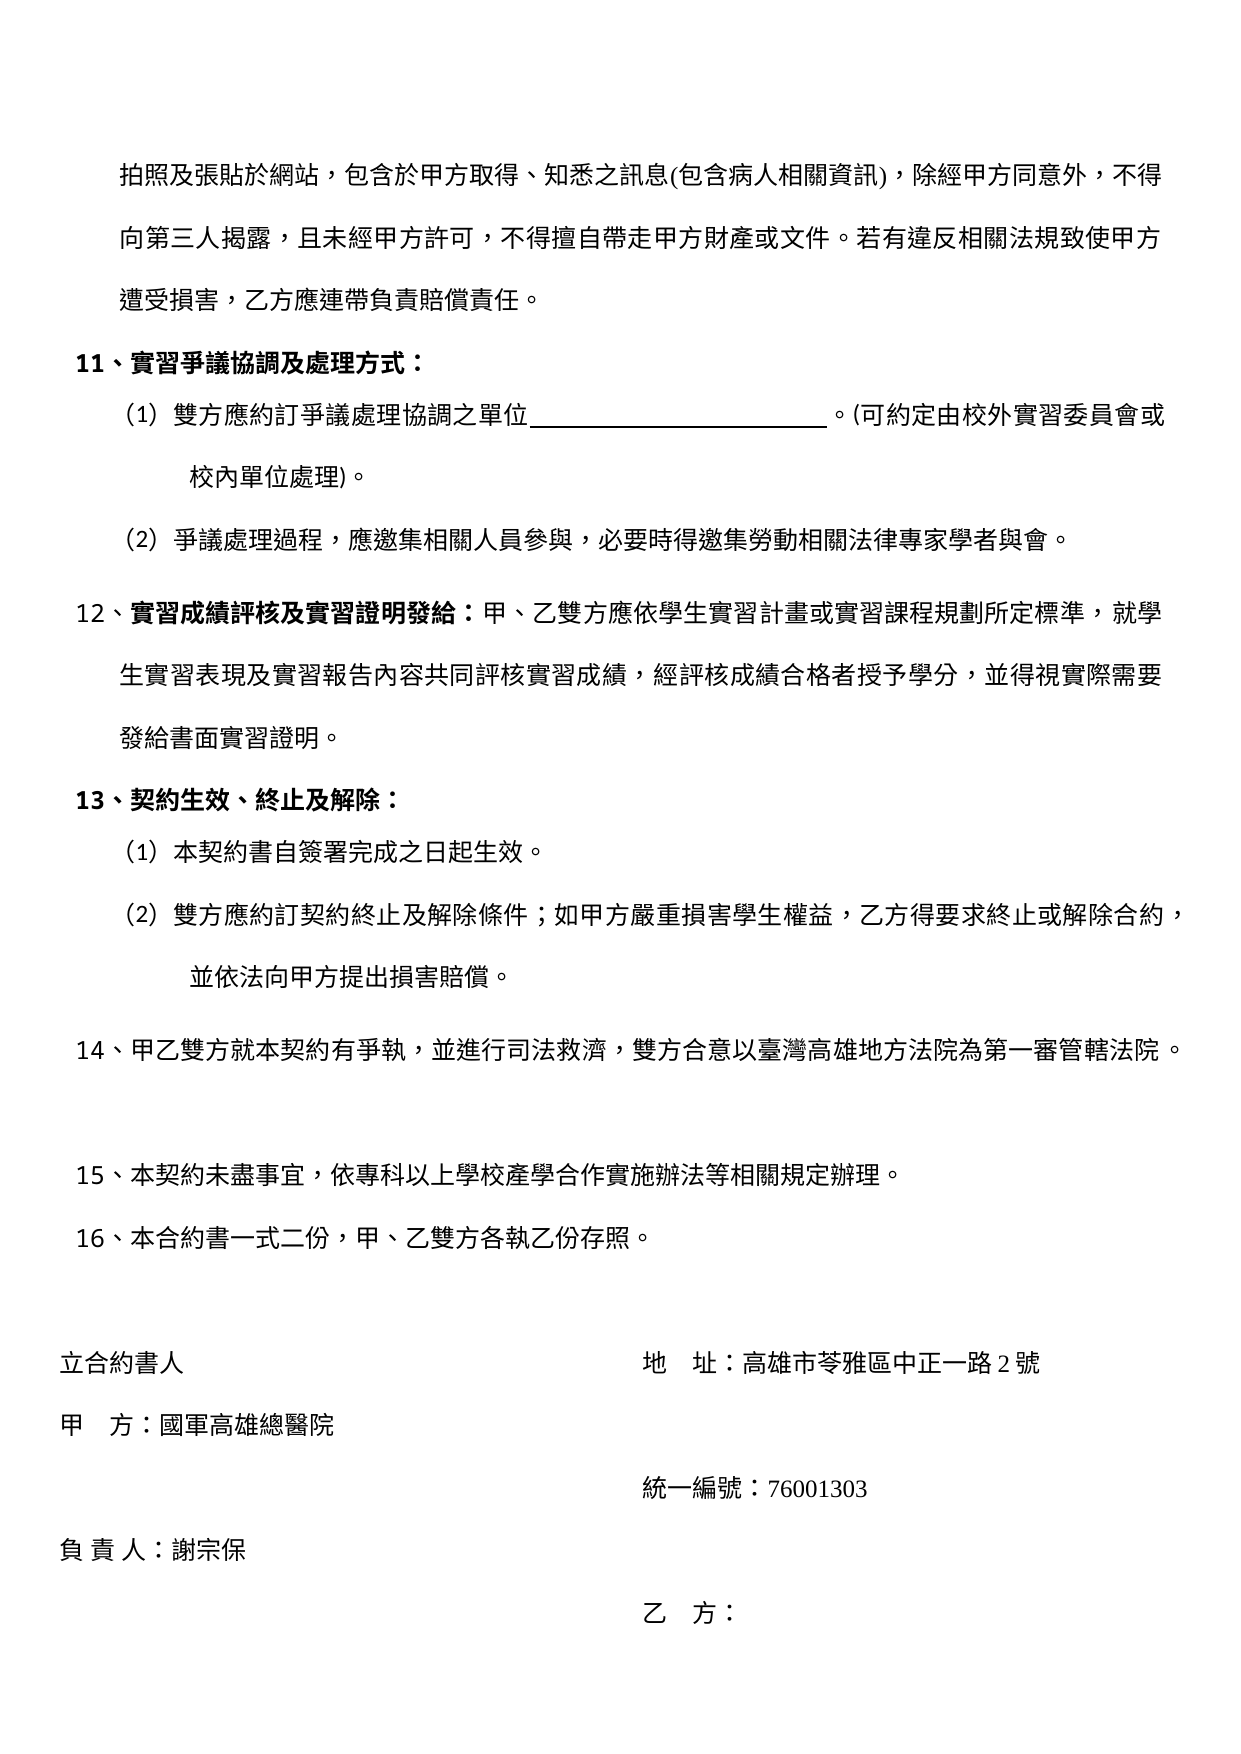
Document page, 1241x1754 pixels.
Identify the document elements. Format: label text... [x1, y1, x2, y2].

list 本合約書一式二份，甲、乙雙方各執乙份存照。 [75, 1195, 1162, 1257]
text 甲方：國軍高雄總醫院 [59, 1382, 498, 1445]
list 甲乙雙方就本契約有爭執，並進行司法救濟，雙方合意以臺灣高雄地方法院為第一審管轄法院。 [75, 1007, 1162, 1132]
list 實習成績評核及實習證明發給：甲、乙雙方應依學生實習計畫或實習課程規劃所定標準，就學生實習表現及實習報告內容共同評核實習成績，經評核成績合格者授予學分，並得視實際需要發給書面實習證明。 [75, 570, 1162, 757]
text 地址：高雄市苓雅區中正一路2號 [642, 1320, 1081, 1382]
list 實習爭議協調及處理方式： [75, 320, 1162, 382]
text 立合約書人 [59, 1320, 498, 1382]
text 統一編號：76001303 [642, 1445, 1081, 1507]
list 本契約未盡事宜，依專科以上學校產學合作實施辦法等相關規定辦理。 [75, 1132, 1162, 1195]
list 契約生效、終止及解除： [75, 757, 1162, 820]
list 本契約書自簽署完成之日起生效。 [110, 820, 1165, 882]
text 拍照及張貼於網站，包含於甲方取得、知悉之訊息(包含病人相關資訊)，除經甲方同意外，不得向第三人揭露，且未經甲方許可，不得擅自帶走甲方財產或文件。若有違反相關法規致使甲方遭受損害，乙方應連帶負責賠償責任。 [119, 132, 1162, 320]
list 雙方應約訂契約終止及解除條件；如甲方嚴重損害學生權益，乙方得要求終止或解除合約，並依法向甲方提出損害賠償。 [110, 882, 1165, 1007]
list 雙方應約訂爭議處理協調之單位 。(可約定由校外實習委員會或校內單位處理)。 [110, 382, 1165, 507]
text 乙方： [642, 1570, 1081, 1632]
text 負責人：謝宗保 [59, 1507, 498, 1570]
list 爭議處理過程，應邀集相關人員參與，必要時得邀集勞動相關法律專家學者與會。 [110, 507, 1165, 570]
